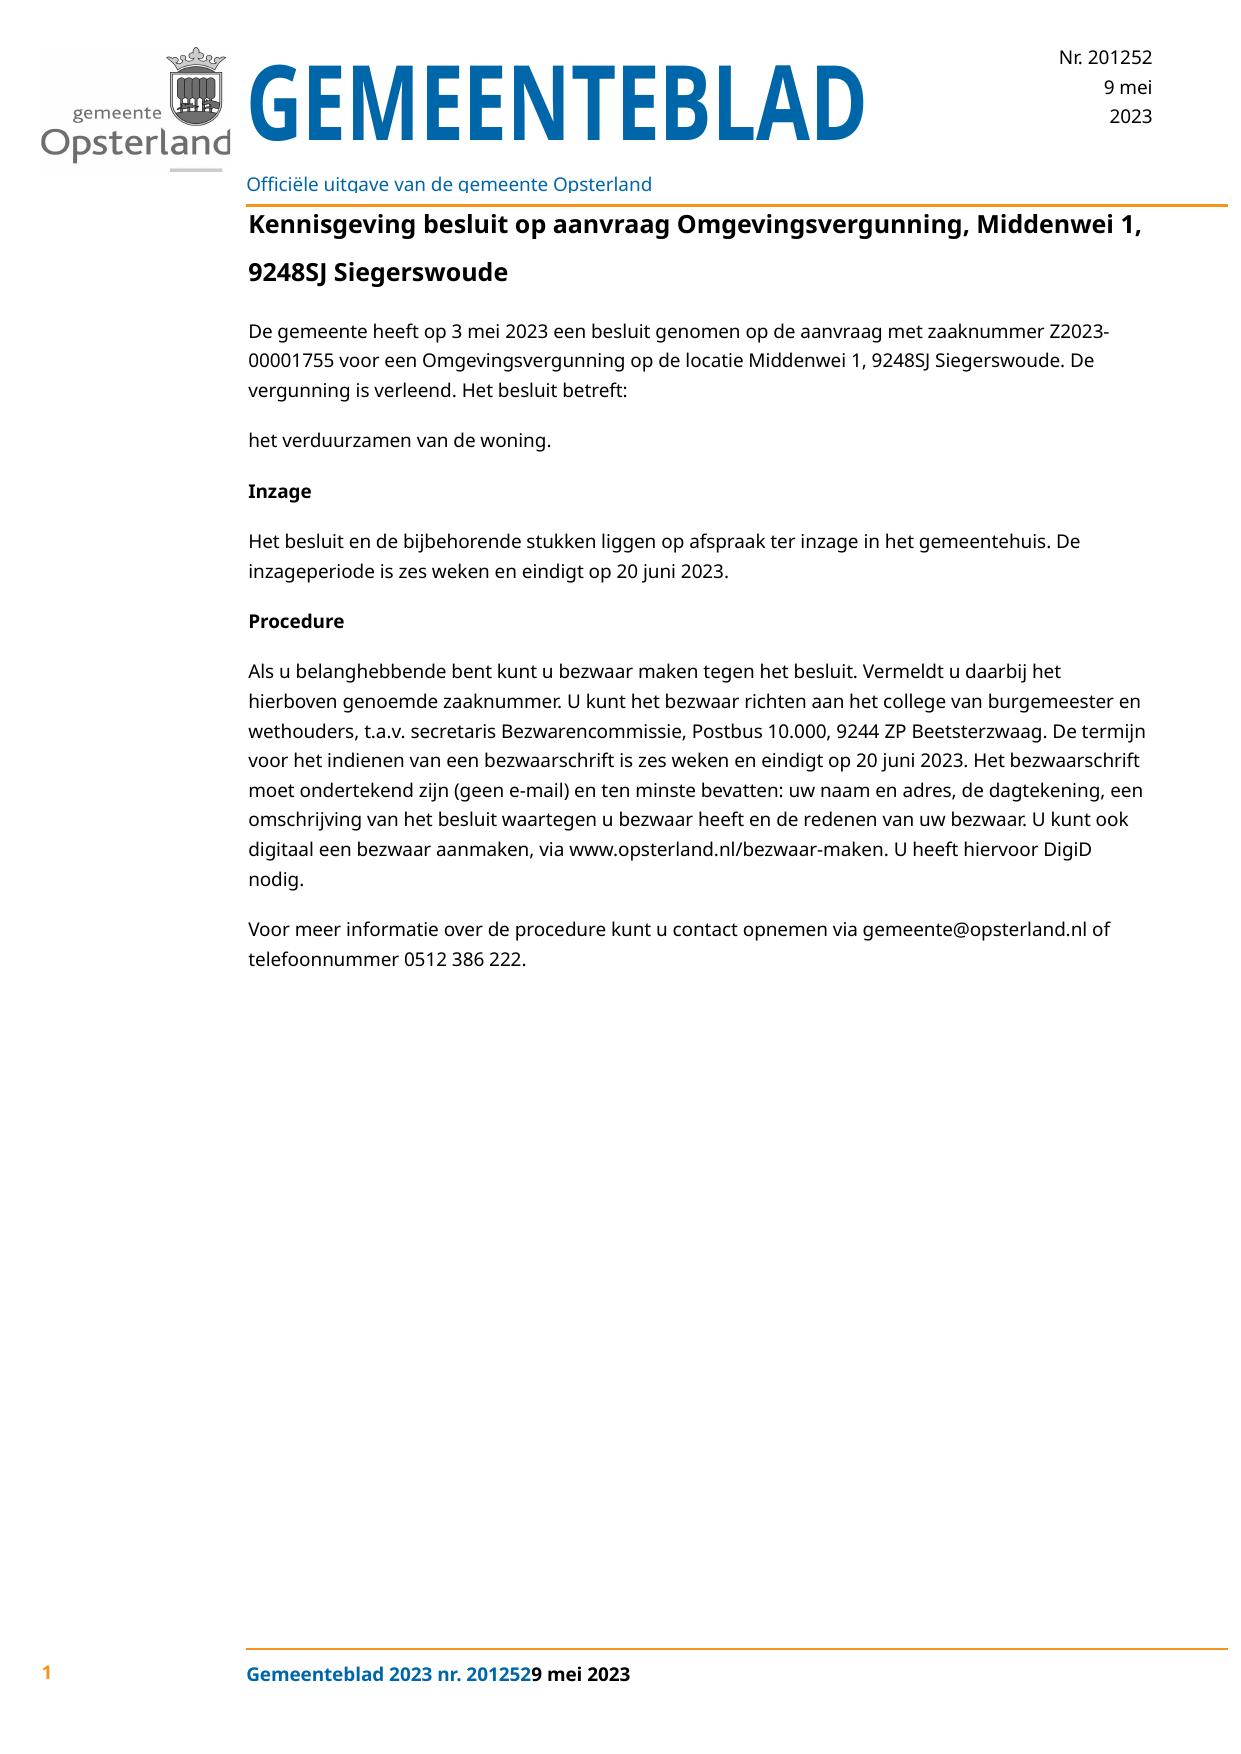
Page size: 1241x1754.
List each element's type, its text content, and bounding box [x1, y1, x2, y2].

text Inzage [248, 478, 1152, 504]
text Procedure [248, 608, 1152, 634]
text De gemeente heeft op 3 mei 2023 een besluit genomen op de aanvraag met zaaknummer Z2023-00001755 voor een Omgevingsvergunning op de locatie Middenwei 1, 9248SJ Siegerswoude. De vergunning is verleend. Het besluit betreft: [248, 318, 1152, 403]
text Kennisgeving besluit op aanvraag Omgevingsvergunning, Middenwei 1, 9248SJ Siegerswoude [248, 207, 1152, 288]
text Als u belanghebbende bent kunt u bezwaar maken tegen het besluit. Vermeldt u daarbij het hierboven genoemde zaaknummer. U kunt het bezwaar richten aan het college van burgemeester en wethouders, t.a.v. secretaris Bezwarencommissie, Postbus 10.000, 9244 ZP Beetsterzwaag. De termijn voor het indienen van een bezwaarschrift is zes weken en eindigt op 20 juni 2023. Het bezwaarschrift moet ondertekend zijn (geen e-mail) en ten minste bevatten: uw naam en adres, de dagtekening, een omschrijving van het besluit waartegen u bezwaar heeft en de redenen van uw bezwaar. U kunt ook digitaal een bezwaar aanmaken, via www.opsterland.nl/bezwaar-maken. U heeft hiervoor DigiD nodig. [248, 659, 1152, 892]
text Het besluit en de bijbehorende stukken liggen op afspraak ter inzage in het gemeentehuis. De inzageperiode is zes weken en eindigt op 20 juni 2023. [248, 528, 1152, 584]
picture [41, 47, 231, 172]
text het verduurzamen van de woning. [248, 427, 1152, 453]
text Voor meer informatie over de procedure kunt u contact opnemen via gemeente@opsterland.nl of telefoonnummer 0512 386 222. [248, 916, 1152, 972]
